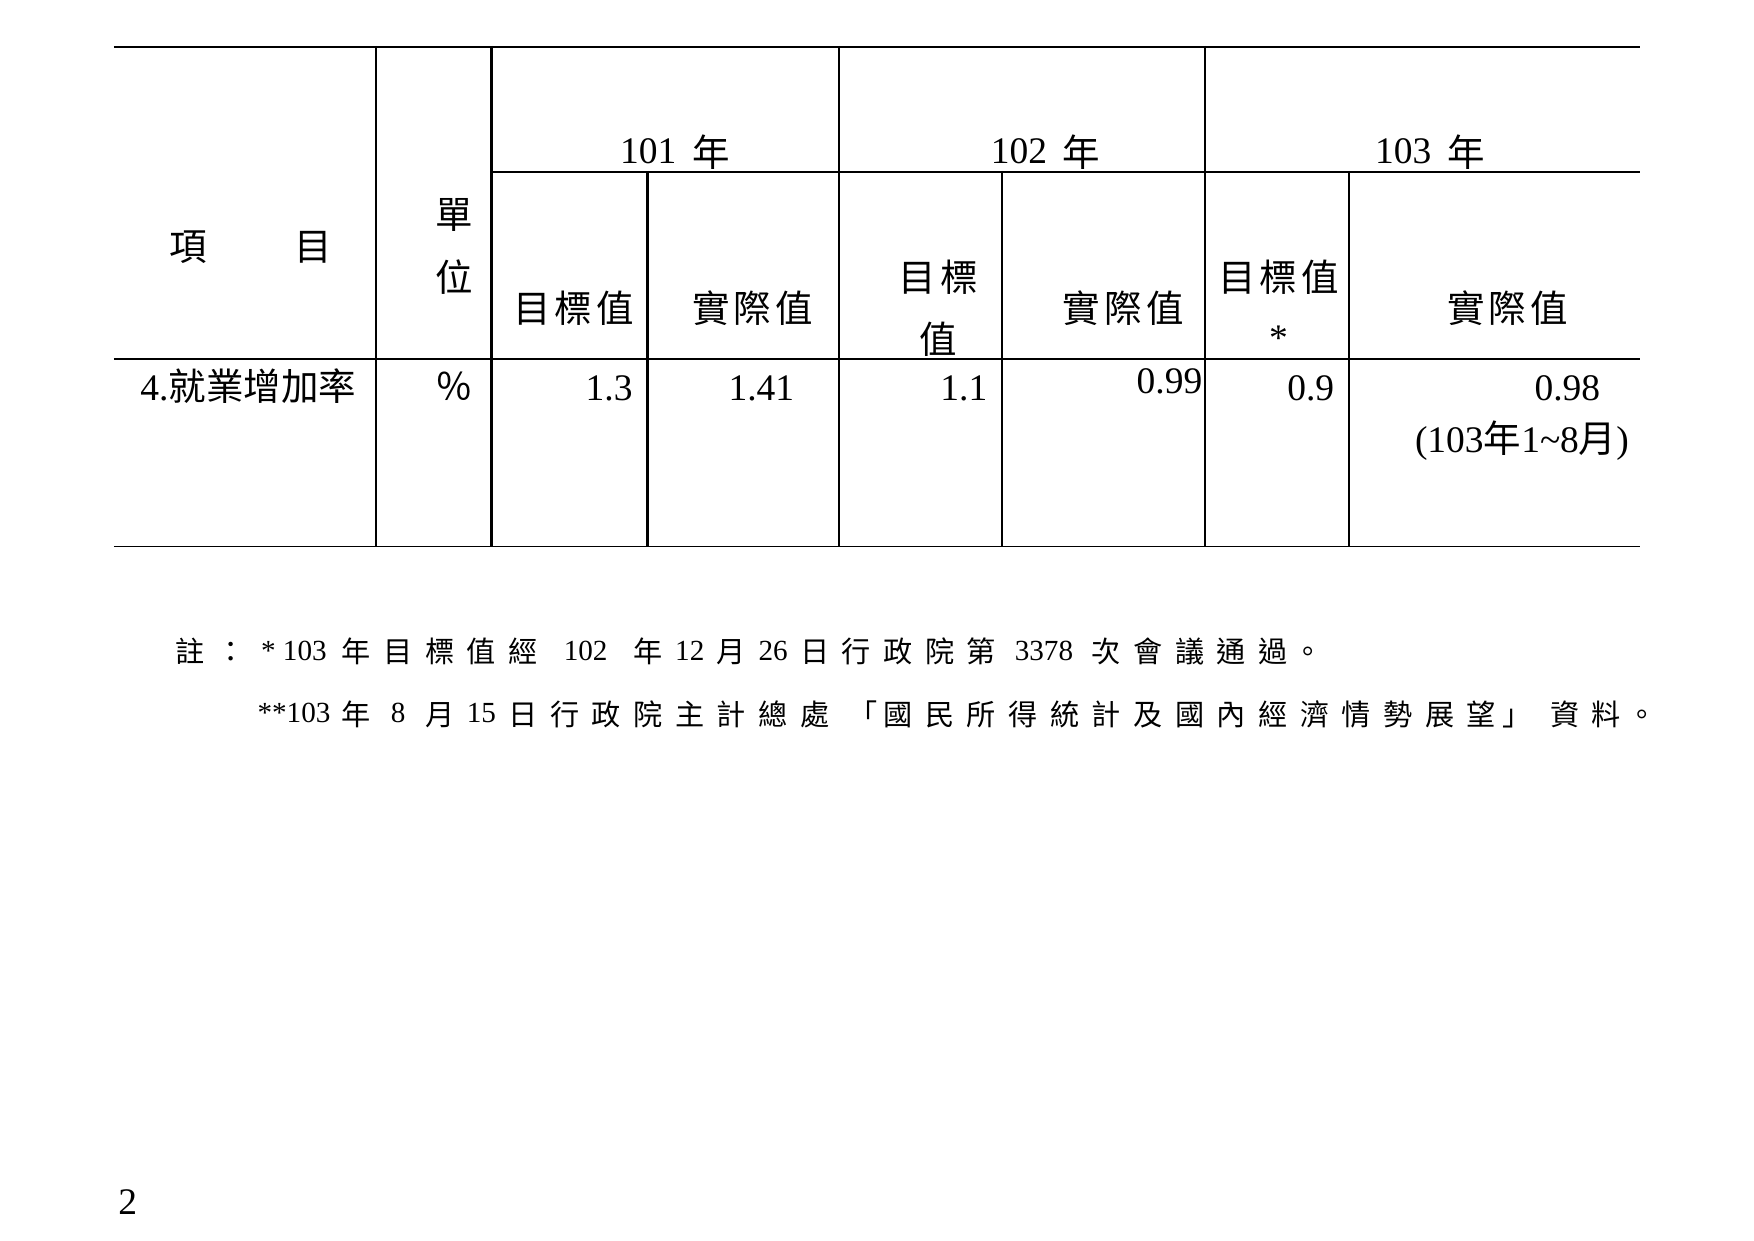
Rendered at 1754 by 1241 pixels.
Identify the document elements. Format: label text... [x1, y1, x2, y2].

table_cell 目標值 [493, 173, 646, 358]
text **103年8月15日行政院主計總處「國民所得統計及國內經濟情勢展望」資料。 [206, 671, 1627, 733]
table_cell 0.99 [1003, 360, 1204, 546]
table_cell 1.1 [840, 360, 1001, 546]
table_header 101年 [493, 48, 838, 171]
table_header 項 目 [114, 48, 375, 358]
table_cell ％ [377, 360, 490, 546]
table_cell 4.就業增加率 [114, 360, 375, 546]
table_cell 0.98 (103年1~8月) [1350, 360, 1640, 546]
table_cell 1.41 [649, 360, 838, 546]
text 註：* 103年目標值經102年12月26日行政院第3378次會議通過。 [156, 608, 1627, 671]
table_header 102年 [840, 48, 1204, 171]
table_cell 目標值* [1206, 173, 1348, 358]
table_cell 1.3 [493, 360, 646, 546]
table_header 103年 [1206, 48, 1640, 171]
table_cell 實際值 [1350, 173, 1640, 358]
table_cell 實際值 [649, 173, 838, 358]
table_cell 0.9 [1206, 360, 1348, 546]
table_cell 實際值 [1003, 173, 1204, 358]
table_header 單 位 [377, 48, 490, 358]
table_cell 目標值 [840, 173, 1001, 358]
